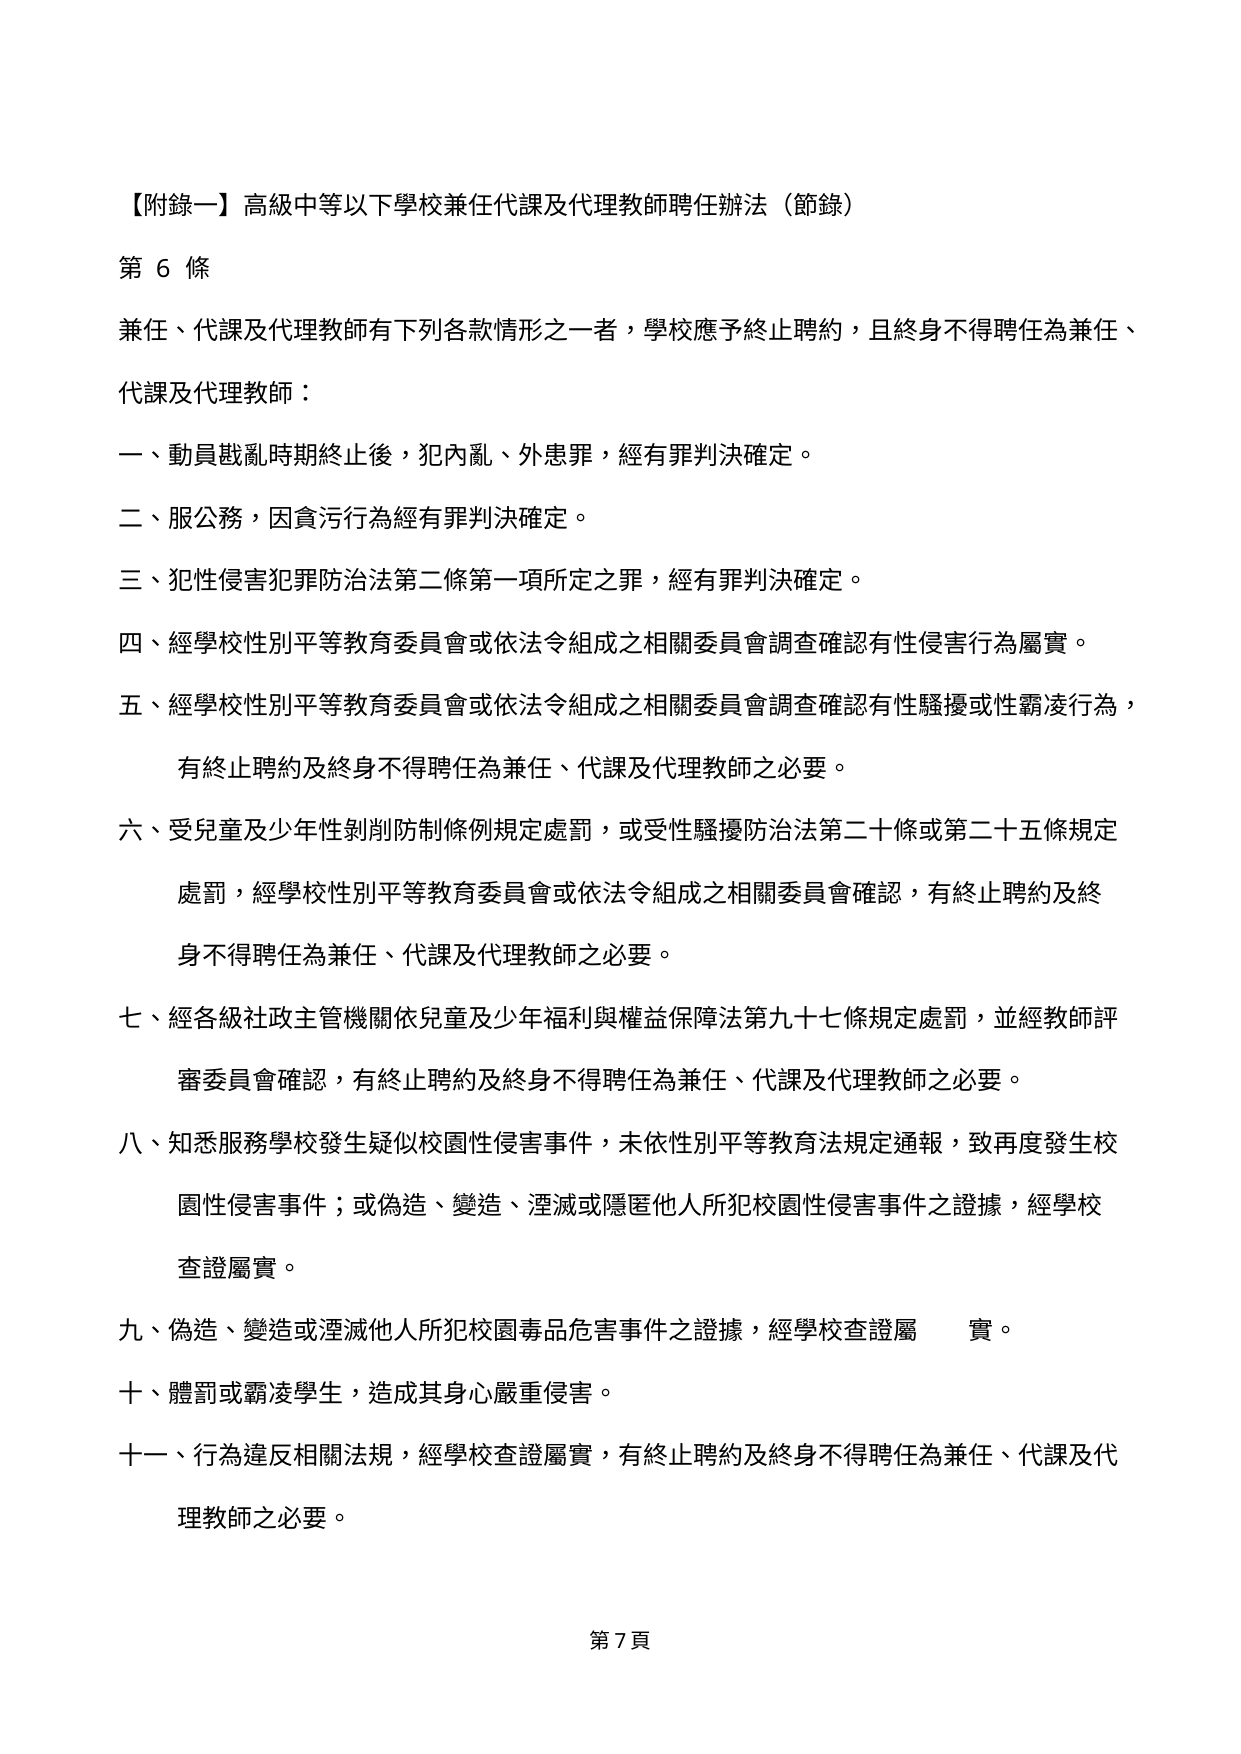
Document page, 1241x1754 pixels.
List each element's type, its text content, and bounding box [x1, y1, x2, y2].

text 七、經各級社政主管機關依兒童及少年福利與權益保障法第九十七條規定處罰，並經教師評審委員會確認，有終止聘約及終身不得聘任為兼任、代課及代理教師之必要。 [118, 975, 1122, 1100]
text 一、動員戡亂時期終止後，犯內亂、外患罪，經有罪判決確定。 [118, 412, 1122, 475]
text 二、服公務，因貪污行為經有罪判決確定。 [118, 475, 1122, 537]
text 第 6 條 [118, 225, 1122, 287]
text 【附錄一】高級中等以下學校兼任代課及代理教師聘任辦法（節錄） [118, 162, 1122, 225]
text 十一、行為違反相關法規，經學校查證屬實，有終止聘約及終身不得聘任為兼任、代課及代理教師之必要。 [118, 1412, 1122, 1537]
text 九、偽造、變造或湮滅他人所犯校園毒品危害事件之證據，經學校查證屬 實。 [118, 1287, 1122, 1350]
text 五、經學校性別平等教育委員會或依法令組成之相關委員會調查確認有性騷擾或性霸凌行為，有終止聘約及終身不得聘任為兼任、代課及代理教師之必要。 [118, 662, 1122, 787]
text 四、經學校性別平等教育委員會或依法令組成之相關委員會調查確認有性侵害行為屬實。 [118, 600, 1122, 662]
text 六、受兒童及少年性剝削防制條例規定處罰，或受性騷擾防治法第二十條或第二十五條規定處罰，經學校性別平等教育委員會或依法令組成之相關委員會確認，有終止聘約及終身不得聘任為兼任、代課及代理教師之必要。 [118, 787, 1122, 975]
text 三、犯性侵害犯罪防治法第二條第一項所定之罪，經有罪判決確定。 [118, 537, 1122, 600]
text 十、體罰或霸凌學生，造成其身心嚴重侵害。 [118, 1350, 1122, 1412]
text 八、知悉服務學校發生疑似校園性侵害事件，未依性別平等教育法規定通報，致再度發生校園性侵害事件；或偽造、變造、湮滅或隱匿他人所犯校園性侵害事件之證據，經學校查證屬實。 [118, 1100, 1122, 1287]
text 兼任、代課及代理教師有下列各款情形之一者，學校應予終止聘約，且終身不得聘任為兼任、代課及代理教師： [118, 287, 1122, 412]
